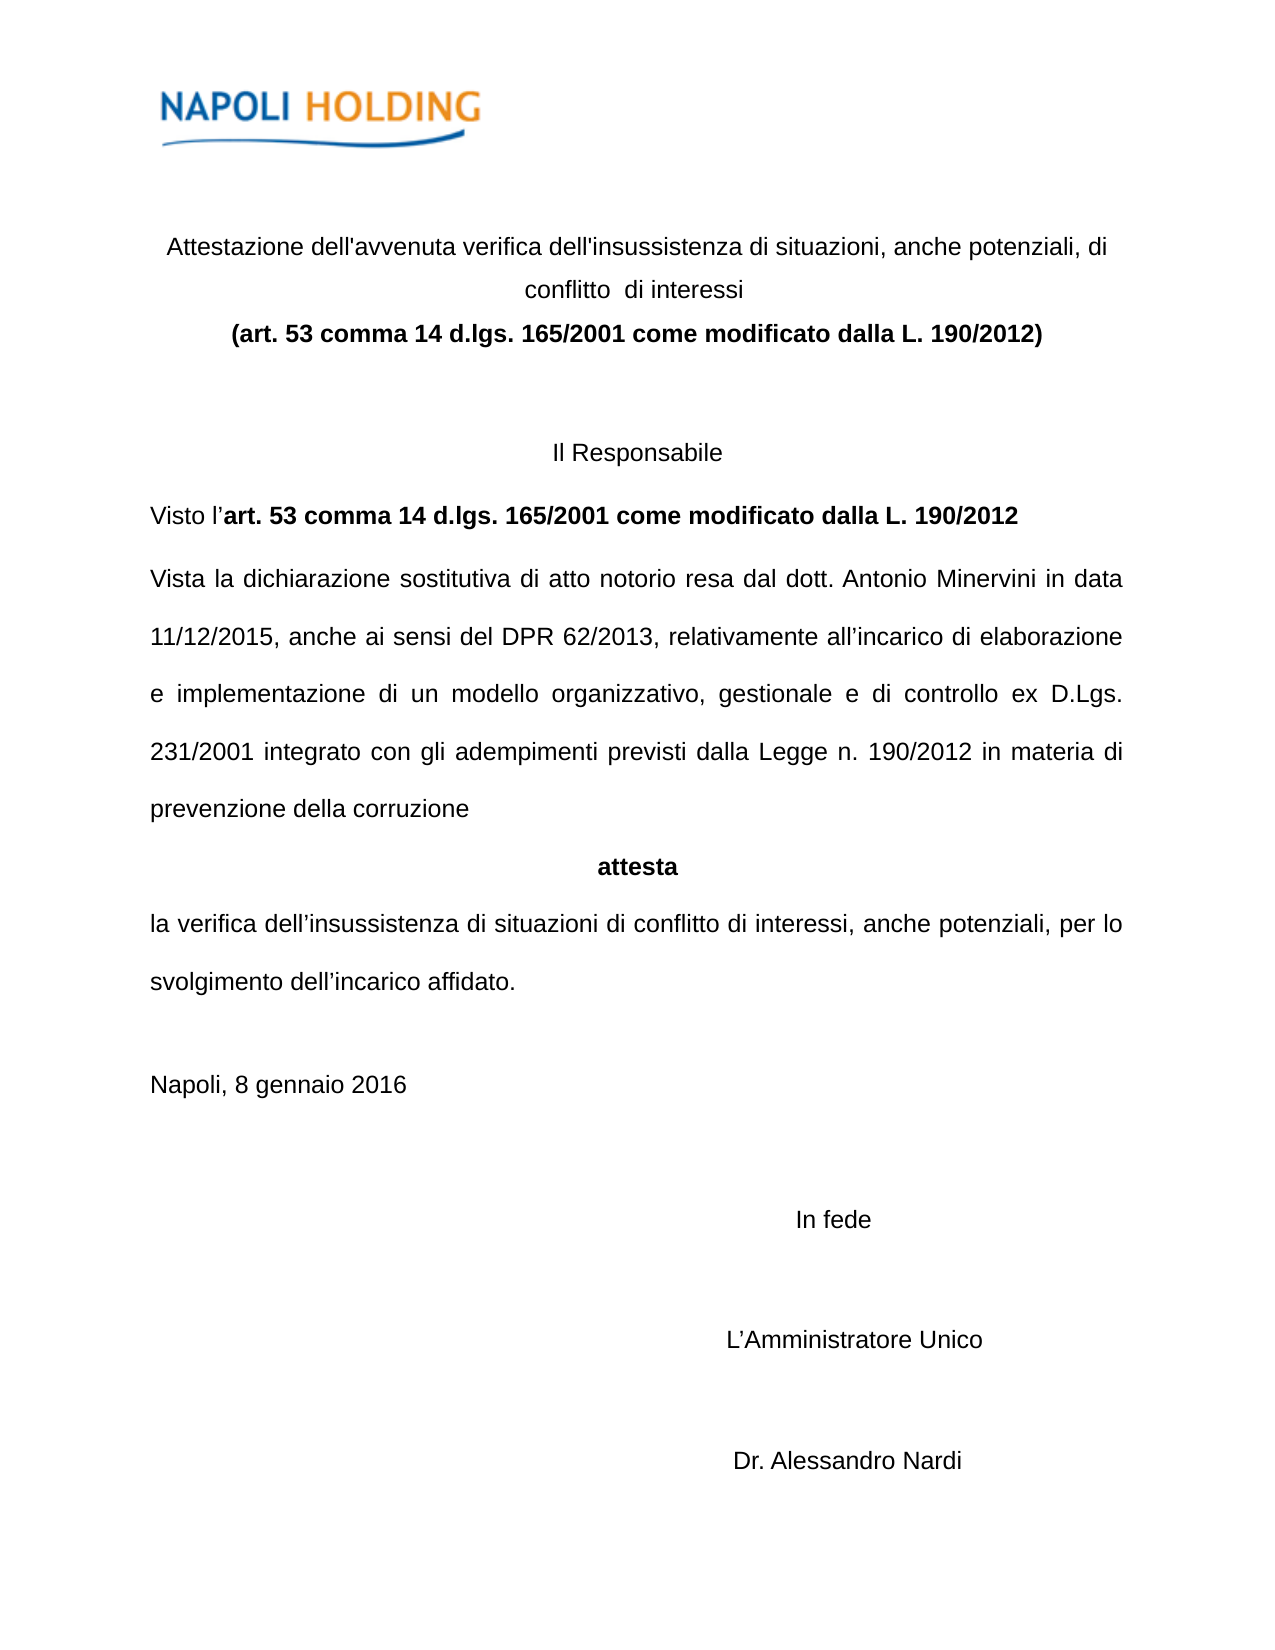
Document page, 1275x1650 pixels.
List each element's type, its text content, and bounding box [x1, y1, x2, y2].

text Napoli, 8 gennaio 2016 [150, 1070, 1125, 1099]
text attesta [150, 852, 1125, 880]
text In fede [150, 1205, 1125, 1233]
text Dr. Alessandro Nardi [150, 1446, 1125, 1474]
text la verifica dell’insussistenza di situazioni di conflitto di interessi, anche potenziali, per lo svolgimento dell’incarico affidato. [150, 909, 1125, 995]
text Vista la dichiarazione sostitutiva di atto notorio resa dal dott. Antonio Minervini in data 11/12/2015, anche ai sensi del DPR 62/2013, relativamente all’incarico di elaborazione e implementazione di un modello organizzativo, gestionale e di controllo ex D.Lgs. 231/2001 integrato con gli adempimenti previsti dalla Legge n. 190/2012 in materia di prevenzione della corruzione [150, 564, 1125, 823]
text Visto l’art. 53 comma 14 d.lgs. 165/2001 come modificato dalla L. 190/2012 [150, 501, 1125, 530]
text Attestazione dell'avvenuta verifica dell'insussistenza di situazioni, anche potenziali, di conflitto di interessi (art. 53 comma 14 d.lgs. 165/2001 come modificato dalla L. 190/2012) [150, 232, 1125, 347]
text L’Amministratore Unico [150, 1325, 1125, 1354]
text Il Responsabile [150, 438, 1125, 466]
